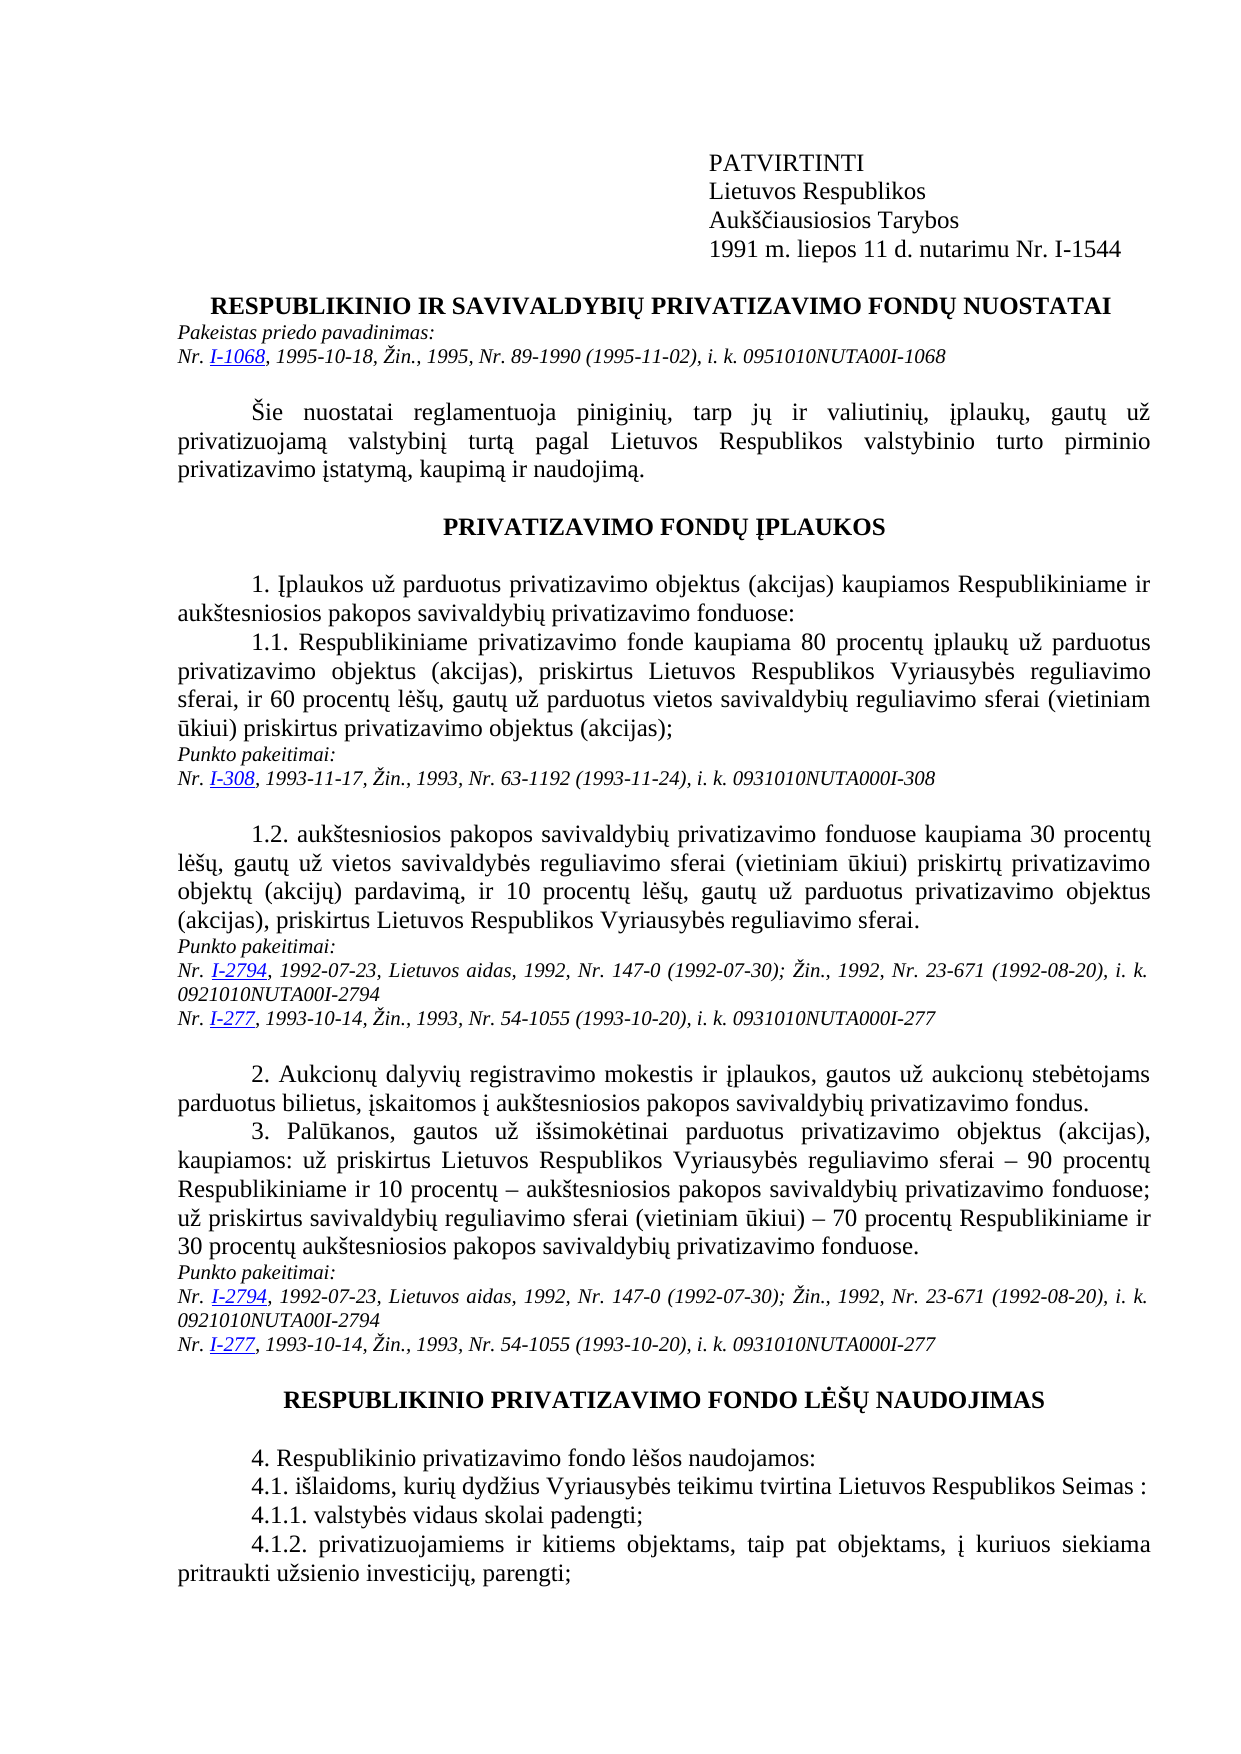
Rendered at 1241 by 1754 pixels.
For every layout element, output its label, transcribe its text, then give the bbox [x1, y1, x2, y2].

text 2. Aukcionų dalyvių registravimo mokestis ir įplaukos, gautos už aukcionų stebėtojams parduotus bilietus, įskaitomos į aukštesniosios pakopos savivaldybių privatizavimo fondus. [177, 1059, 1152, 1116]
text Nr. I-1068, 1995-10-18, Žin., 1995, Nr. 89-1990 (1995-11-02), i. k. 0951010NUTA00I-1068 [177, 344, 1152, 368]
text Punkto pakeitimai: [177, 1260, 1152, 1284]
text Aukščiausiosios Tarybos [177, 205, 1152, 234]
text 4.1.1. valstybės vidaus skolai padengti; [177, 1500, 1152, 1529]
text Punkto pakeitimai: [177, 934, 1152, 958]
text Nr. I-277, 1993-10-14, Žin., 1993, Nr. 54-1055 (1993-10-20), i. k. 0931010NUTA000I-277 [177, 1006, 1152, 1030]
text 1.1. Respublikiniame privatizavimo fonde kaupiama 80 procentų įplaukų už parduotus privatizavimo objektus (akcijas), priskirtus Lietuvos Respublikos Vyriausybės reguliavimo sferai, ir 60 procentų lėšų, gautų už parduotus vietos savivaldybių reguliavimo sferai (vietiniam ūkiui) priskirtus privatizavimo objektus (akcijas); [177, 627, 1152, 742]
text Punkto pakeitimai: [177, 742, 1152, 766]
text 4. Respublikinio privatizavimo fondo lėšos naudojamos: [177, 1443, 1152, 1471]
text Šie nuostatai reglamentuoja piniginių, tarp jų ir valiutinių, įplaukų, gautų už privatizuojamą valstybinį turtą pagal Lietuvos Respublikos valstybinio turto pirminio privatizavimo įstatymą, kaupimą ir naudojimą. [177, 397, 1152, 483]
text Nr. I-2794, 1992-07-23, Lietuvos aidas, 1992, Nr. 147-0 (1992-07-30); Žin., 1992, Nr. 23-671 (1992-08-20), i. k. 0921010NUTA00I-2794 [177, 1284, 1152, 1332]
text PRIVATIZAVIMO FONDŲ ĮPLAUKOS [177, 512, 1152, 541]
text 3. Palūkanos, gautos už išsimokėtinai parduotus privatizavimo objektus (akcijas), kaupiamos: už priskirtus Lietuvos Respublikos Vyriausybės reguliavimo sferai – 90 procentų Respublikiniame ir 10 procentų – aukštesniosios pakopos savivaldybių privatizavimo fonduose; už priskirtus savivaldybių reguliavimo sferai (vietiniam ūkiui) – 70 procentų Respublikiniame ir 30 procentų aukštesniosios pakopos savivaldybių privatizavimo fonduose. [177, 1116, 1152, 1260]
text RESPUBLIKINIO PRIVATIZAVIMO FONDO LĖŠŲ NAUDOJIMAS [177, 1385, 1152, 1414]
text Lietuvos Respublikos [177, 176, 1152, 205]
text Nr. I-277, 1993-10-14, Žin., 1993, Nr. 54-1055 (1993-10-20), i. k. 0931010NUTA000I-277 [177, 1332, 1152, 1356]
text RESPUBLIKINIO IR SAVIVALDYBIŲ PRIVATIZAVIMO FONDŲ NUOSTATAI [177, 291, 1152, 320]
text 4.1.2. privatizuojamiems ir kitiems objektams, taip pat objektams, į kuriuos siekiama pritraukti užsienio investicijų, parengti; [177, 1529, 1152, 1586]
text 1.2. aukštesniosios pakopos savivaldybių privatizavimo fonduose kaupiama 30 procentų lėšų, gautų už vietos savivaldybės reguliavimo sferai (vietiniam ūkiui) priskirtų privatizavimo objektų (akcijų) pardavimą, ir 10 procentų lėšų, gautų už parduotus privatizavimo objektus (akcijas), priskirtus Lietuvos Respublikos Vyriausybės reguliavimo sferai. [177, 819, 1152, 934]
text PATVIRTINTI [177, 148, 1152, 176]
text 4.1. išlaidoms, kurių dydžius Vyriausybės teikimu tvirtina Lietuvos Respublikos Seimas : [177, 1471, 1152, 1500]
text 1991 m. liepos 11 d. nutarimu Nr. I-1544 [177, 234, 1152, 263]
text Pakeistas priedo pavadinimas: [177, 320, 1152, 344]
text Nr. I-308, 1993-11-17, Žin., 1993, Nr. 63-1192 (1993-11-24), i. k. 0931010NUTA000I-308 [177, 766, 1152, 790]
text Nr. I-2794, 1992-07-23, Lietuvos aidas, 1992, Nr. 147-0 (1992-07-30); Žin., 1992, Nr. 23-671 (1992-08-20), i. k. 0921010NUTA00I-2794 [177, 958, 1152, 1006]
text 1. Įplaukos už parduotus privatizavimo objektus (akcijas) kaupiamos Respublikiniame ir aukštesniosios pakopos savivaldybių privatizavimo fonduose: [177, 569, 1152, 627]
